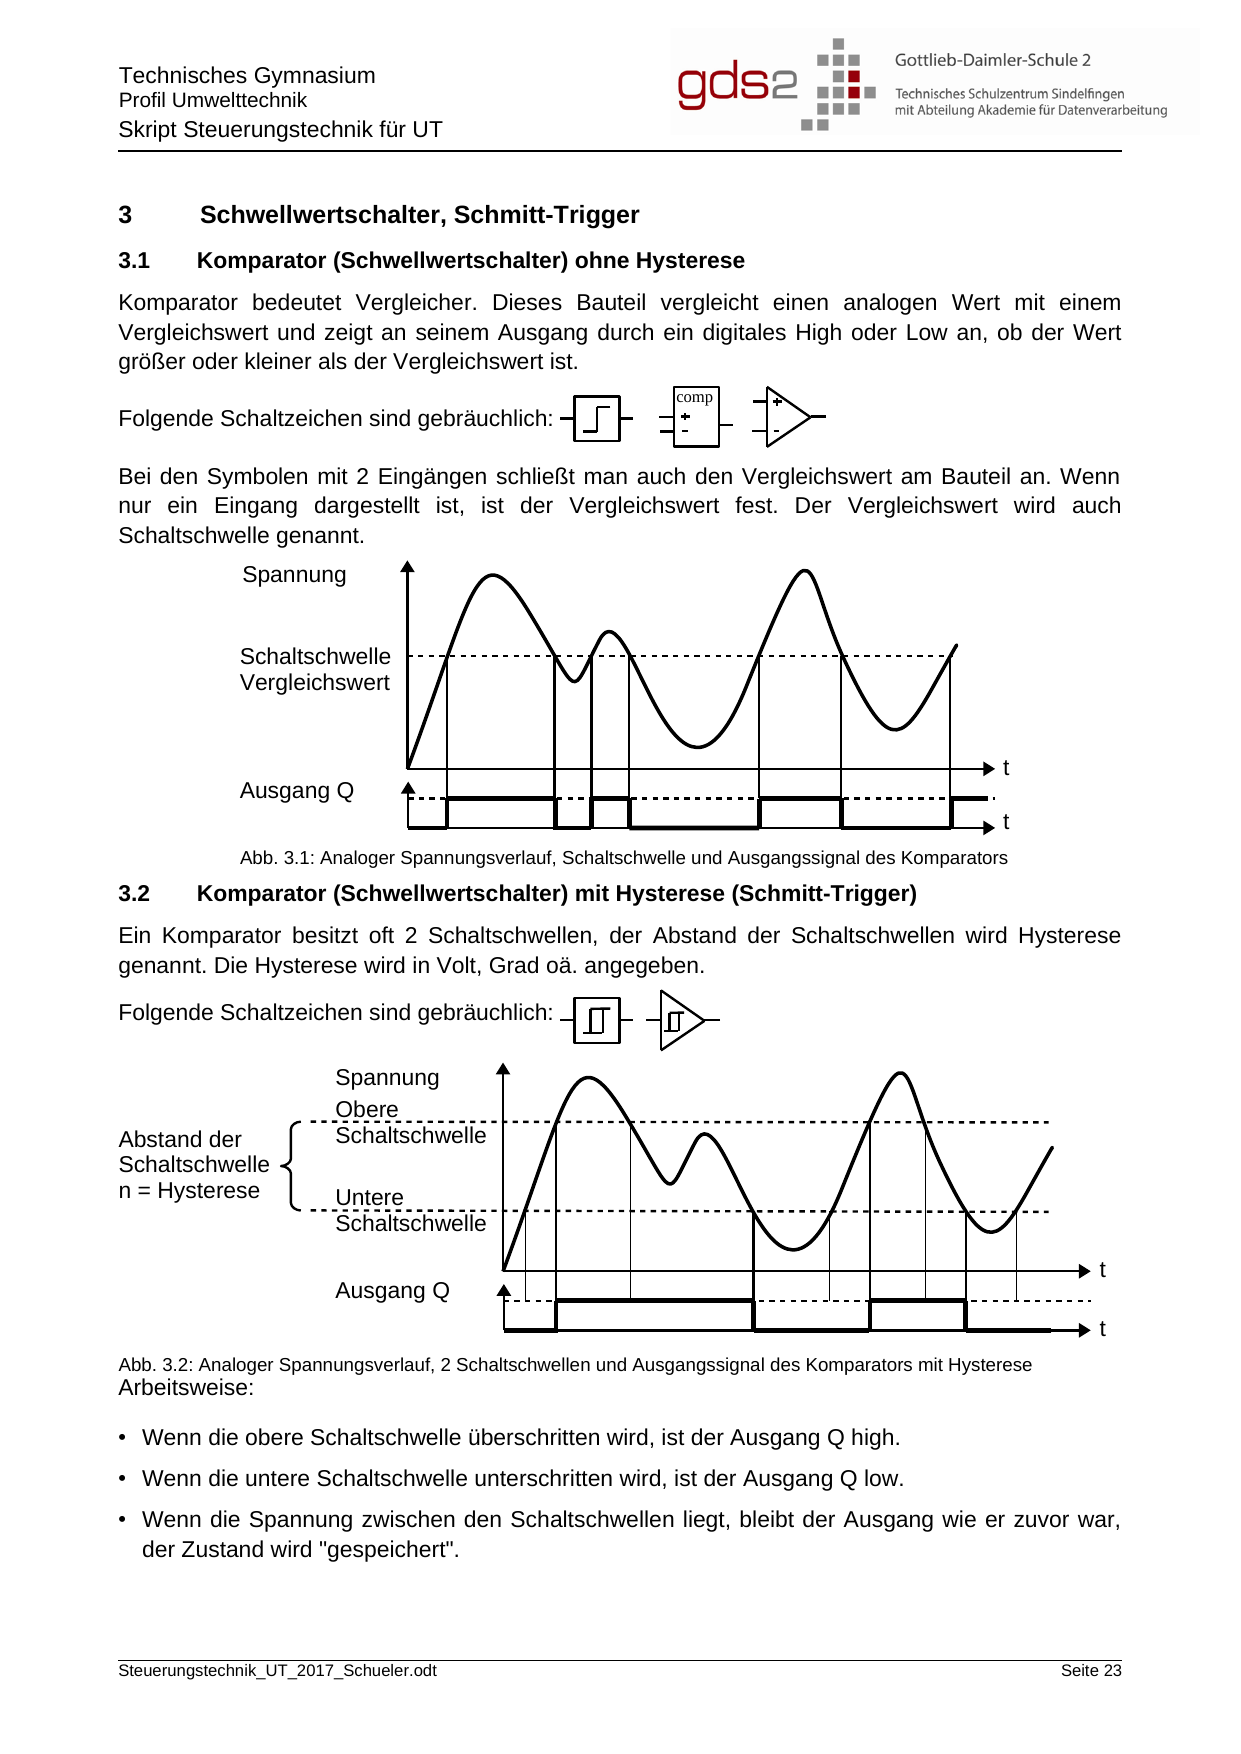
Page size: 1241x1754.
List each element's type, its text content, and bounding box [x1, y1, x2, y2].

subtitle Komparator (Schwellwertschalter) ohne Hysterese [118, 248, 1122, 273]
text [771, 387, 1122, 447]
text [662, 994, 701, 1047]
text Abb. 3.2: Analoger Spannungsverlauf, 2 Schaltschwellen und Ausgangssignal des Komparators mit Hysterese [118, 1075, 1119, 1375]
text Komparator bedeutet Vergleicher. Dieses Bauteil vergleicht einen analogen Wert mit einem Vergleichswert und zeigt an seinem Ausgang durch ein digitales High oder Low an, ob der Wert größer oder kleiner als der Vergleichswert ist. [118, 286, 1122, 374]
list Wenn die untere Schaltschwelle unterschritten wird, ist der Ausgang Q low. [118, 1462, 1122, 1493]
text Ein Komparator besitzt oft 2 Schaltschwellen, der Abstand der Schaltschwellen wird Hysterese genannt. Die Hysterese wird in Volt, Grad oä. angegeben. [118, 919, 1122, 978]
text Abb. 3.1: Analoger Spannungsverlauf, Schaltschwelle und Ausgangssignal des Komparators [240, 573, 1019, 868]
text [768, 390, 807, 444]
picture [670, 28, 1201, 135]
list Wenn die Spannung zwischen den Schaltschwellen liegt, bleibt der Ausgang wie er zuvor war, der Zustand wird "gespeichert". [118, 1502, 1122, 1564]
text Folgende Schaltzeichen sind gebräuchlich: [118, 990, 660, 1051]
subtitle Komparator (Schwellwertschalter) mit Hysterese (Schmitt-Trigger) [118, 881, 1122, 907]
text Folgende Schaltzeichen sind gebräuchlich: [118, 387, 673, 447]
list Wenn die obere Schaltschwelle überschritten wird, ist der Ausgang Q high. [118, 1425, 1122, 1450]
text Bei den Symbolen mit 2 Eingängen schließt man auch den Vergleichswert am Bauteil an. Wenn nur ein Eingang dargestellt ist, ist der Vergleichswert fest. Der Vergleichswert wird auch Schaltschwelle genannt. [118, 459, 1122, 548]
text [720, 387, 766, 447]
text Arbeitsweise: [118, 1371, 1122, 1401]
text [664, 990, 1122, 1051]
subtitle Schwellwertschalter, Schmitt-Trigger [118, 201, 1122, 228]
